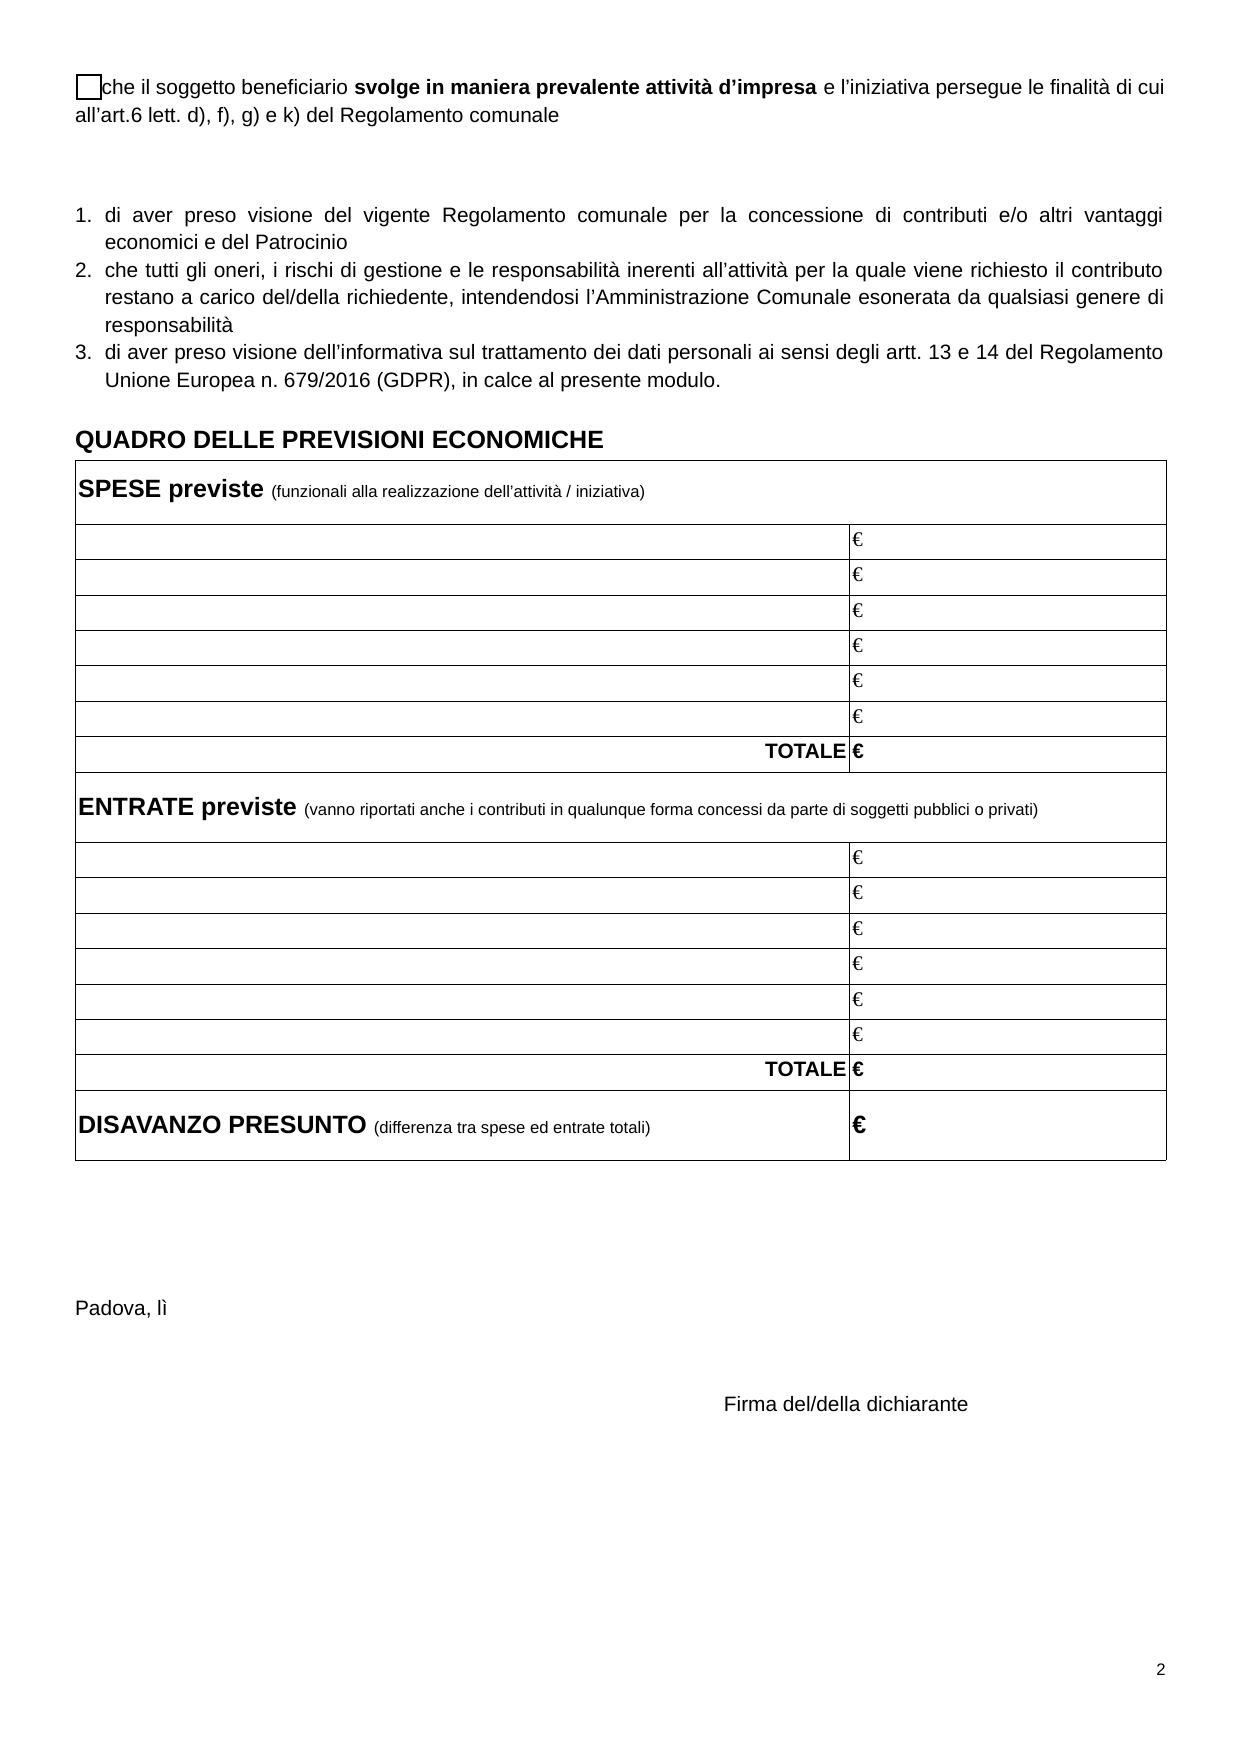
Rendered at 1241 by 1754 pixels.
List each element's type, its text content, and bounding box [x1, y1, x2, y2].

table_cell € [850, 737, 1166, 772]
table_cell [76, 596, 849, 630]
table_cell [76, 1020, 849, 1054]
table_cell € [850, 1055, 1166, 1090]
table_cell [75, 1416, 620, 1445]
table_cell € [850, 878, 1166, 913]
table_cell € [850, 949, 1166, 983]
text QUADRO DELLE PREVISIONI ECONOMICHE [75, 425, 1165, 453]
list di aver preso visione del vigente Regolamento comunale per la concessione di contributi e/o altri vantaggi economici e del Patrocinio [75, 203, 1165, 254]
table_header € [850, 1091, 1166, 1160]
table_cell [620, 1416, 1165, 1445]
table_cell [76, 666, 849, 701]
list che tutti gli oneri, i rischi di gestione e le responsabilità inerenti all’attività per la quale viene richiesto il contributo restano a carico del/della richiedente, intendendosi l’Amministrazione Comunale esonerata da qualsiasi genere di responsabilità [75, 258, 1165, 337]
table_header Firma del/della dichiarante [620, 1296, 1165, 1416]
table_cell € [850, 985, 1166, 1019]
table_cell € [850, 596, 1166, 630]
table_cell € [850, 843, 1166, 877]
table_cell [76, 525, 849, 559]
table_cell € [850, 560, 1166, 594]
table_cell [76, 560, 849, 594]
table_cell € [850, 914, 1166, 948]
table_header ENTRATE previste (vanno riportati anche i contributi in qualunque forma concessi da parte di soggetti pubblici o privati) [76, 773, 1166, 842]
list di aver preso visione dell’informativa sul trattamento dei dati personali ai sensi degli artt. 13 e 14 del Regolamento Unione Europea n. 679/2016 (GDPR), in calce al presente modulo. [75, 340, 1165, 392]
table_cell [76, 702, 849, 736]
table_cell € [850, 631, 1166, 665]
table_header SPESE previste (funzionali alla realizzazione dell’attività / iniziativa) [76, 461, 1166, 524]
table_cell € [850, 666, 1166, 701]
table_cell [76, 843, 849, 877]
table_cell [76, 949, 849, 983]
table_cell TOTALE [76, 1055, 849, 1090]
text che il soggetto beneficiario svolge in maniera prevalente attività d’impresa e l’iniziativa persegue le finalità di cui all’art.6 lett. d), f), g) e k) del Regolamento comunale [75, 75, 1165, 126]
table_cell € [850, 525, 1166, 559]
table_cell [76, 631, 849, 665]
table_cell € [850, 1020, 1166, 1054]
table_cell [76, 878, 849, 913]
table_cell [76, 985, 849, 1019]
table_cell € [850, 702, 1166, 736]
table_header Padova, lì [75, 1296, 620, 1416]
table_cell [76, 914, 849, 948]
table_header DISAVANZO PRESUNTO (differenza tra spese ed entrate totali) [76, 1091, 849, 1160]
table_cell TOTALE [76, 737, 849, 772]
